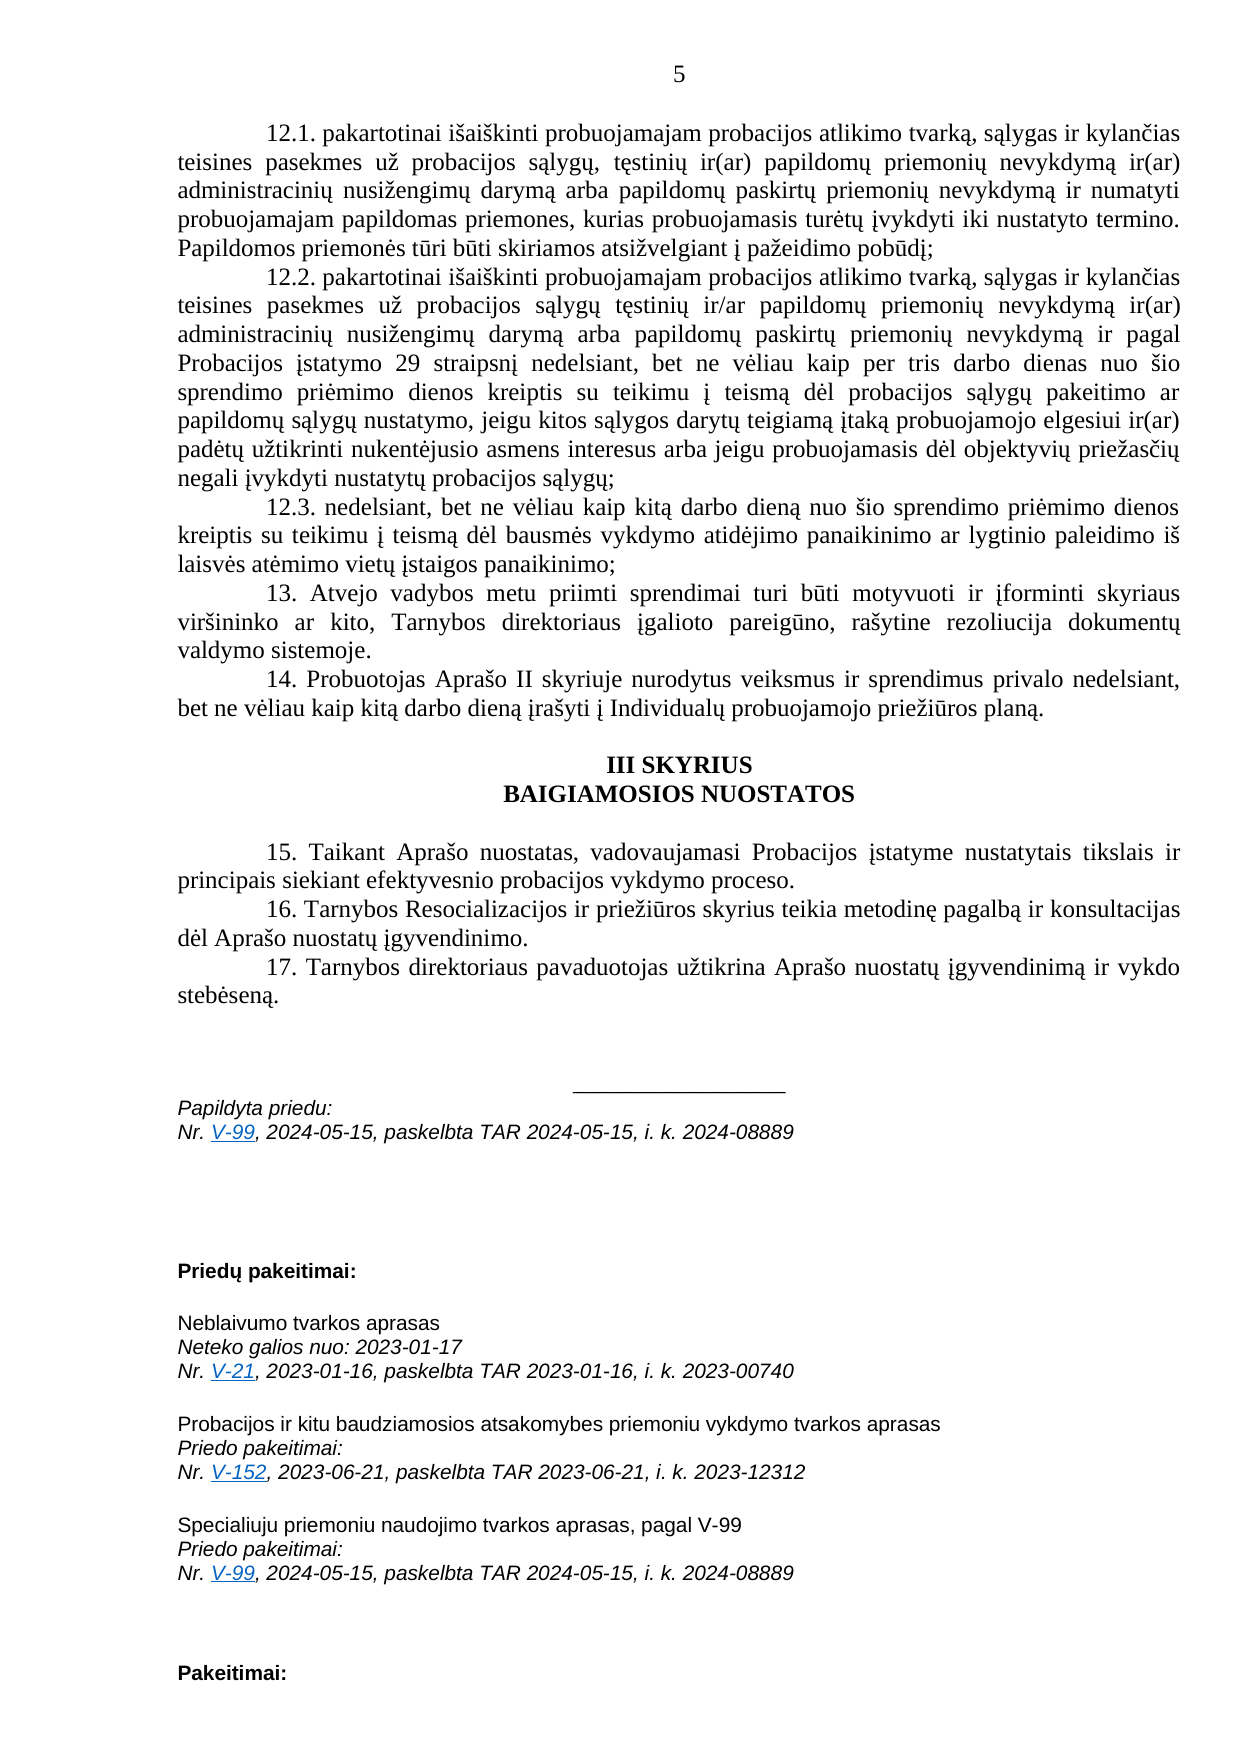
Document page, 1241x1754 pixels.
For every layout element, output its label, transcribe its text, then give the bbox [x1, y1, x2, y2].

text Nr. V-21, 2023-01-16, paskelbta TAR 2023-01-16, i. k. 2023-00740 [177, 1359, 1181, 1383]
text Specialiuju priemoniu naudojimo tvarkos aprasas, pagal V-99 [177, 1512, 1181, 1536]
text Priedų pakeitimai: [177, 1258, 1181, 1282]
text 12.2. pakartotinai išaiškinti probuojamajam probacijos atlikimo tvarką, sąlygas ir kylančias teisines pasekmes už probacijos sąlygų tęstinių ir/ar papildomų priemonių nevykdymą ir(ar) administracinių nusižengimų darymą arba papildomų paskirtų priemonių nevykdymą ir pagal Probacijos įstatymo 29 straipsnį nedelsiant, bet ne vėliau kaip per tris darbo dienas nuo šio sprendimo priėmimo dienos kreiptis su teikimu į teismą dėl probacijos sąlygų pakeitimo ar papildomų sąlygų nustatymo, jeigu kitos sąlygos darytų teigiamą įtaką probuojamojo elgesiui ir(ar) padėtų užtikrinti nukentėjusio asmens interesus arba jeigu probuojamasis dėl objektyvių priežasčių negali įvykdyti nustatytų probacijos sąlygų; [177, 262, 1181, 492]
text Pakeitimai: [177, 1661, 1181, 1685]
text 17. Tarnybos direktoriaus pavaduotojas užtikrina Aprašo nuostatų įgyvendinimą ir vykdo stebėseną. [177, 952, 1181, 1009]
text Priedo pakeitimai: [177, 1436, 1181, 1460]
text III SKYRIUS [177, 751, 1181, 779]
text Priedo pakeitimai: [177, 1536, 1181, 1560]
text 12.1. pakartotinai išaiškinti probuojamajam probacijos atlikimo tvarką, sąlygas ir kylančias teisines pasekmes už probacijos sąlygų, tęstinių ir(ar) papildomų priemonių nevykdymą ir(ar) administracinių nusižengimų darymą arba papildomų paskirtų priemonių nevykdymą ir numatyti probuojamajam papildomas priemones, kurias probuojamasis turėtų įvykdyti iki nustatyto termino. Papildomos priemonės tūri būti skiriamos atsižvelgiant į pažeidimo pobūdį; [177, 118, 1181, 262]
text Nr. V-99, 2024-05-15, paskelbta TAR 2024-05-15, i. k. 2024-08889 [177, 1560, 1181, 1584]
text 12.3. nedelsiant, bet ne vėliau kaip kitą darbo dieną nuo šio sprendimo priėmimo dienos kreiptis su teikimu į teismą dėl bausmės vykdymo atidėjimo panaikinimo ar lygtinio paleidimo iš laisvės atėmimo vietų įstaigos panaikinimo; [177, 492, 1181, 578]
text 14. Probuotojas Aprašo II skyriuje nurodytus veiksmus ir sprendimus privalo nedelsiant, bet ne vėliau kaip kitą darbo dieną įrašyti į Individualų probuojamojo priežiūros planą. [177, 664, 1181, 722]
text Neblaivumo tvarkos aprasas [177, 1311, 1181, 1335]
text 16. Tarnybos Resocializacijos ir priežiūros skyrius teikia metodinę pagalbą ir konsultacijas dėl Aprašo nuostatų įgyvendinimo. [177, 894, 1181, 952]
text 15. Taikant Aprašo nuostatas, vadovaujamasi Probacijos įstatyme nustatytais tikslais ir principais siekiant efektyvesnio probacijos vykdymo proceso. [177, 837, 1181, 894]
text Papildyta priedu: [177, 1096, 1181, 1119]
text Nr. V-152, 2023-06-21, paskelbta TAR 2023-06-21, i. k. 2023-12312 [177, 1460, 1181, 1484]
text Probacijos ir kitu baudziamosios atsakomybes priemoniu vykdymo tvarkos aprasas [177, 1412, 1181, 1436]
text 13. Atvejo vadybos metu priimti sprendimai turi būti motyvuoti ir įforminti skyriaus viršininko ar kito, Tarnybos direktoriaus įgalioto pareigūno, rašytine rezoliucija dokumentų valdymo sistemoje. [177, 578, 1181, 664]
text _________________ [177, 1067, 1181, 1096]
text Neteko galios nuo: 2023-01-17 [177, 1335, 1181, 1359]
text BAIGIAMOSIOS NUOSTATOS [177, 779, 1181, 808]
text Nr. V-99, 2024-05-15, paskelbta TAR 2024-05-15, i. k. 2024-08889 [177, 1119, 1181, 1143]
